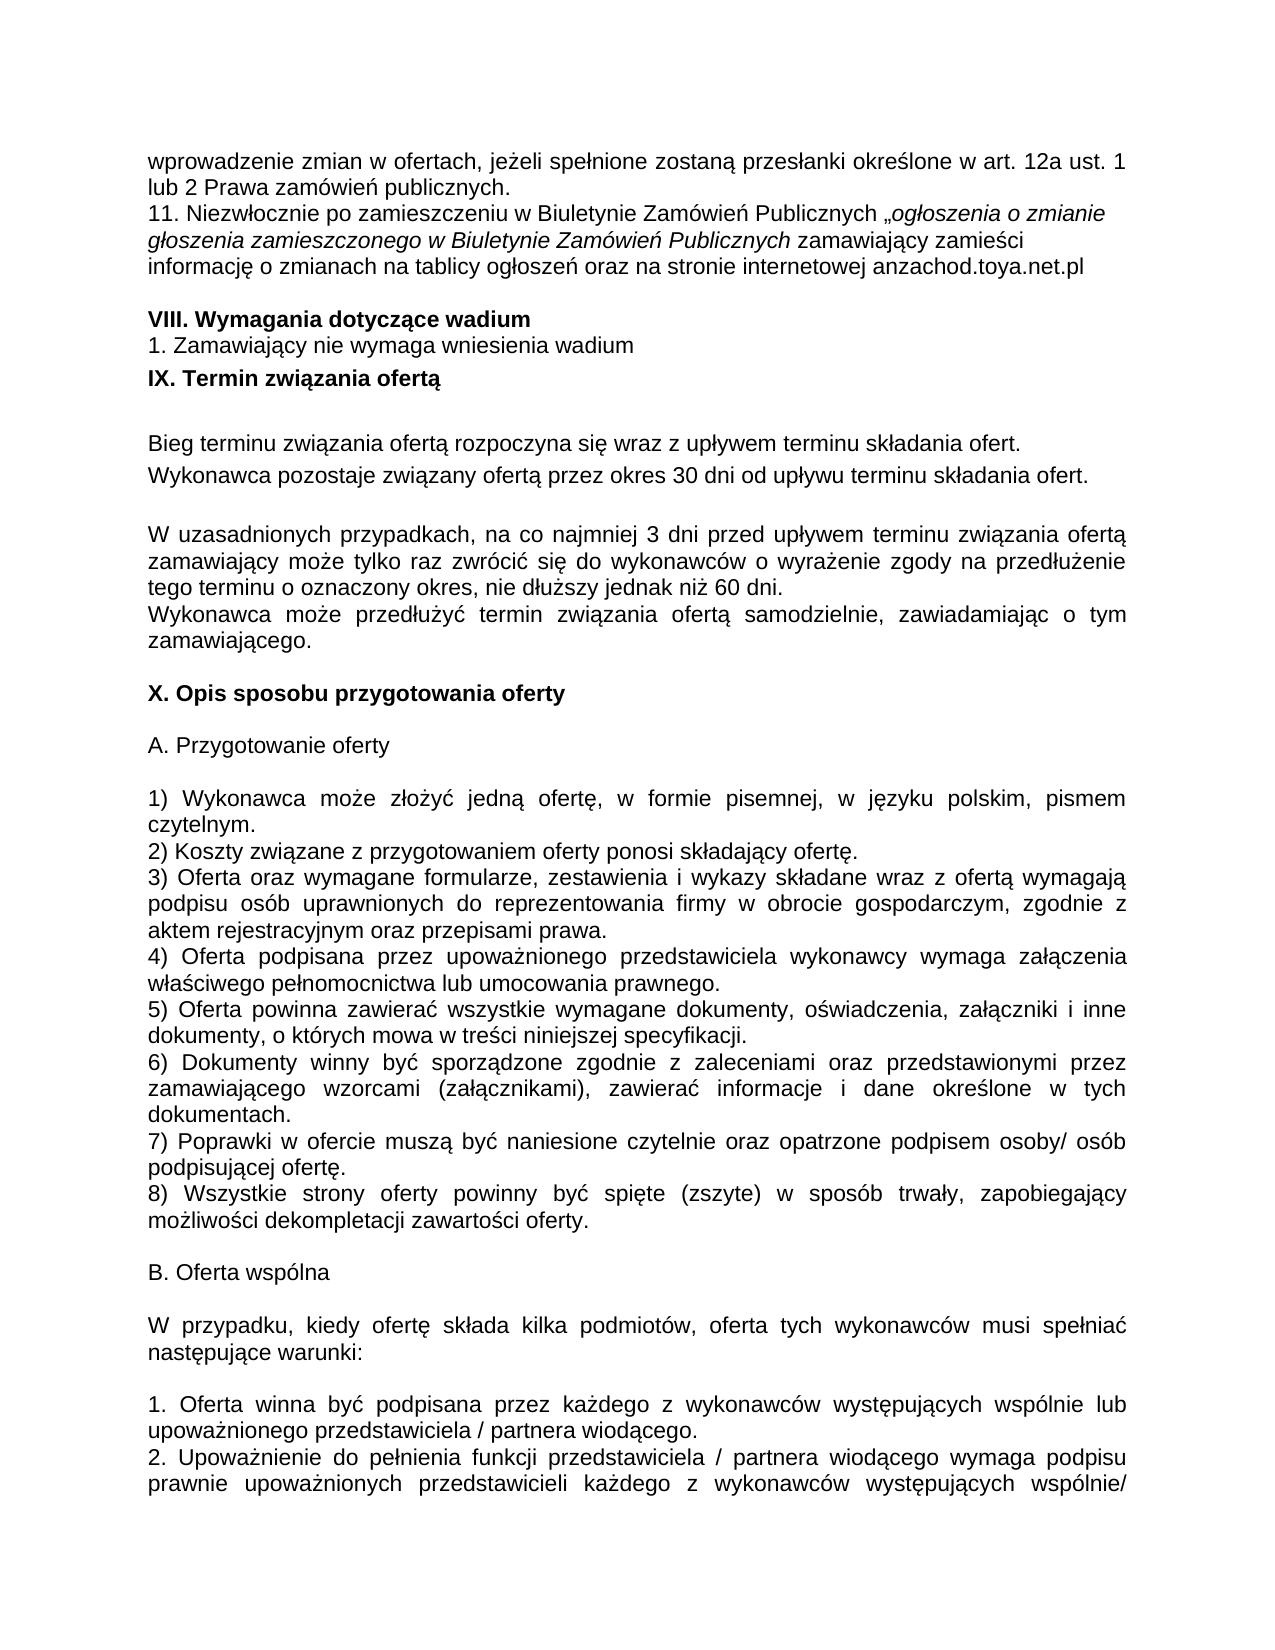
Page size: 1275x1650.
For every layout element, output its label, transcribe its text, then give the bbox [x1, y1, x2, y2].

text B. Oferta wspólna [148, 1259, 1127, 1286]
text 2) Koszty związane z przygotowaniem oferty ponosi składający ofertę. [148, 838, 1127, 864]
text IX. Termin związania ofertą [148, 365, 1127, 391]
text 4) Oferta podpisana przez upoważnionego przedstawiciela wykonawcy wymaga załączenia właściwego pełnomocnictwa lub umocowania prawnego. [148, 943, 1127, 996]
text 11. Niezwłocznie po zamieszczeniu w Biuletynie Zamówień Publicznych „ogłoszenia o zmianie głoszenia zamieszczonego w Biuletynie Zamówień Publicznych zamawiający zamieści informację o zmianach na tablicy ogłoszeń oraz na stronie internetowej anzachod.toya.net.pl [148, 200, 1127, 279]
text W uzasadnionych przypadkach, na co najmniej 3 dni przed upływem terminu związania ofertą zamawiający może tylko raz zwrócić się do wykonawców o wyrażenie zgody na przedłużenie tego terminu o oznaczony okres, nie dłuższy jednak niż 60 dni. [148, 521, 1127, 601]
text X. Opis sposobu przygotowania oferty [148, 679, 1127, 706]
text W przypadku, kiedy ofertę składa kilka podmiotów, oferta tych wykonawców musi spełniać następujące warunki: [148, 1312, 1127, 1365]
text 1. Oferta winna być podpisana przez każdego z wykonawców występujących wspólnie lub upoważnionego przedstawiciela / partnera wiodącego. [148, 1391, 1127, 1444]
text 1. Zamawiający nie wymaga wniesienia wadium [148, 332, 1127, 358]
text Bieg terminu związania ofertą rozpoczyna się wraz z upływem terminu składania ofert. [148, 430, 1127, 456]
text A. Przygotowanie oferty [148, 732, 1127, 759]
text 6) Dokumenty winny być sporządzone zgodnie z zaleceniami oraz przedstawionymi przez zamawiającego wzorcami (załącznikami), zawierać informacje i dane określone w tych dokumentach. [148, 1048, 1127, 1128]
text 3) Oferta oraz wymagane formularze, zestawienia i wykazy składane wraz z ofertą wymagają podpisu osób uprawnionych do reprezentowania firmy w obrocie gospodarczym, zgodnie z aktem rejestracyjnym oraz przepisami prawa. [148, 864, 1127, 943]
text 8) Wszystkie strony oferty powinny być spięte (zszyte) w sposób trwały, zapobiegający możliwości dekompletacji zawartości oferty. [148, 1180, 1127, 1233]
text 1) Wykonawca może złożyć jedną ofertę, w formie pisemnej, w języku polskim, pismem czytelnym. [148, 785, 1127, 838]
text 2. Upoważnienie do pełnienia funkcji przedstawiciela / partnera wiodącego wymaga podpisu prawnie upoważnionych przedstawicieli każdego z wykonawców występujących wspólnie/ [148, 1444, 1127, 1497]
text VIII. Wymagania dotyczące wadium [148, 306, 1127, 332]
text 7) Poprawki w ofercie muszą być naniesione czytelnie oraz opatrzone podpisem osoby/ osób podpisującej ofertę. [148, 1128, 1127, 1180]
text 5) Oferta powinna zawierać wszystkie wymagane dokumenty, oświadczenia, załączniki i inne dokumenty, o których mowa w treści niniejszej specyfikacji. [148, 996, 1127, 1048]
text Wykonawca może przedłużyć termin związania ofertą samodzielnie, zawiadamiając o tym zamawiającego. [148, 601, 1127, 653]
text Wykonawca pozostaje związany ofertą przez okres 30 dni od upływu terminu składania ofert. [148, 462, 1127, 489]
text wprowadzenie zmian w ofertach, jeżeli spełnione zostaną przesłanki określone w art. 12a ust. 1 lub 2 Prawa zamówień publicznych. [148, 148, 1127, 200]
